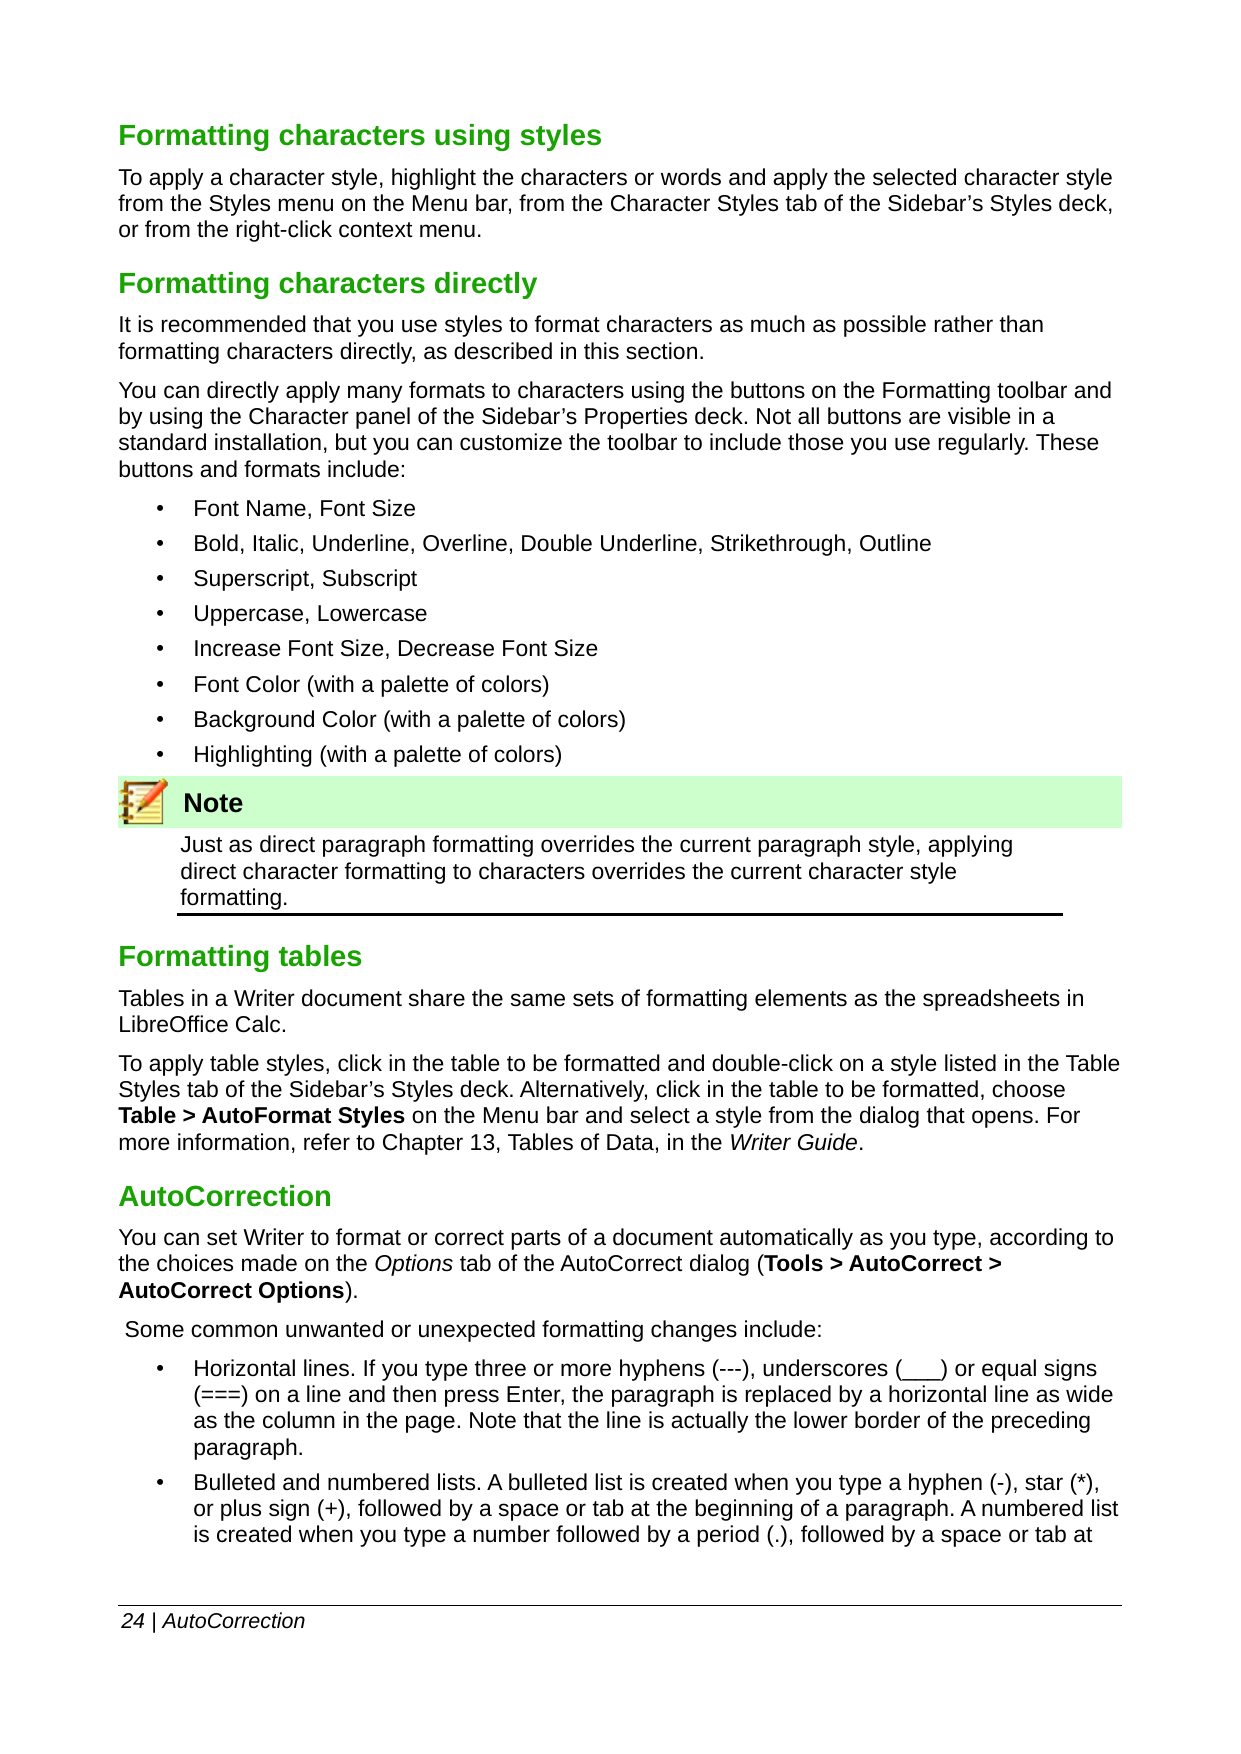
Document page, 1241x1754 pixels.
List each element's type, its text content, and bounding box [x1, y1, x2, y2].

text You can directly apply many formats to characters using the buttons on the Formatting toolbar and by using the Character panel of the Sidebar’s Properties deck. Not all buttons are visible in a standard installation, but you can customize the toolbar to include those you use regularly. These buttons and formats include: [118, 377, 1122, 482]
text To apply table styles, click in the table to be formatted and double-click on a style listed in the Table Styles tab of the Sidebar’s Styles deck. Alternatively, click in the table to be formatted, choose Table > AutoFormat Styles on the Menu bar and select a style from the dialog that opens. For more information, refer to Chapter 13, Tables of Data, in the Writer Guide. [118, 1050, 1122, 1155]
list Background Color (with a palette of colors) [156, 706, 1122, 732]
text It is recommended that you use styles to format characters as much as possible rather than formatting characters directly, as described in this section. [118, 311, 1122, 364]
list Bulleted and numbered lists. A bulleted list is created when you type a hyphen (-), star (*), or plus sign (+), followed by a space or tab at the beginning of a paragraph. A numbered list is created when you type a number followed by a period (.), followed by a space or tab at [156, 1469, 1122, 1548]
list Font Name, Font Size [156, 494, 1122, 521]
subtitle Formatting characters directly [118, 266, 1122, 300]
list Highlighting (with a palette of colors) [156, 741, 1122, 767]
subtitle AutoCorrection [118, 1179, 1122, 1212]
subtitle Note [118, 776, 1122, 828]
text Tables in a Writer document share the same sets of formatting elements as the spreadsheets in LibreOffice Calc. [118, 984, 1122, 1037]
list Horizontal lines. If you type three or more hyphens (---), underscores (___) or equal signs (===) on a line and then press Enter, the paragraph is replaced by a horizontal line as wide as the column in the page. Note that the line is actually the lower border of the preceding paragraph. [156, 1354, 1122, 1460]
list Font Color (with a palette of colors) [156, 671, 1122, 697]
list Uppercase, Lowercase [156, 600, 1122, 627]
text Some common unwanted or unexpected formatting changes include: [118, 1316, 1122, 1342]
text You can set Writer to format or correct parts of a document automatically as you type, according to the choices made on the Options tab of the AutoCorrect dialog (Tools > AutoCorrect > AutoCorrect Options). [118, 1224, 1122, 1303]
picture [119, 777, 170, 828]
text To apply a character style, highlight the characters or words and apply the selected character style from the Styles menu on the Menu bar, from the Character Styles tab of the Sidebar’s Styles deck, or from the right-click context menu. [118, 163, 1122, 242]
subtitle Formatting tables [118, 939, 1122, 973]
text Just as direct paragraph formatting overrides the current paragraph style, applying direct character formatting to characters overrides the current character style formatting. [177, 828, 1063, 913]
list Increase Font Size, Decrease Font Size [156, 635, 1122, 662]
list Superscript, Subscript [156, 565, 1122, 591]
subtitle Formatting characters using styles [118, 118, 1122, 152]
list Bold, Italic, Underline, Overline, Double Underline, Strikethrough, Outline [156, 530, 1122, 556]
